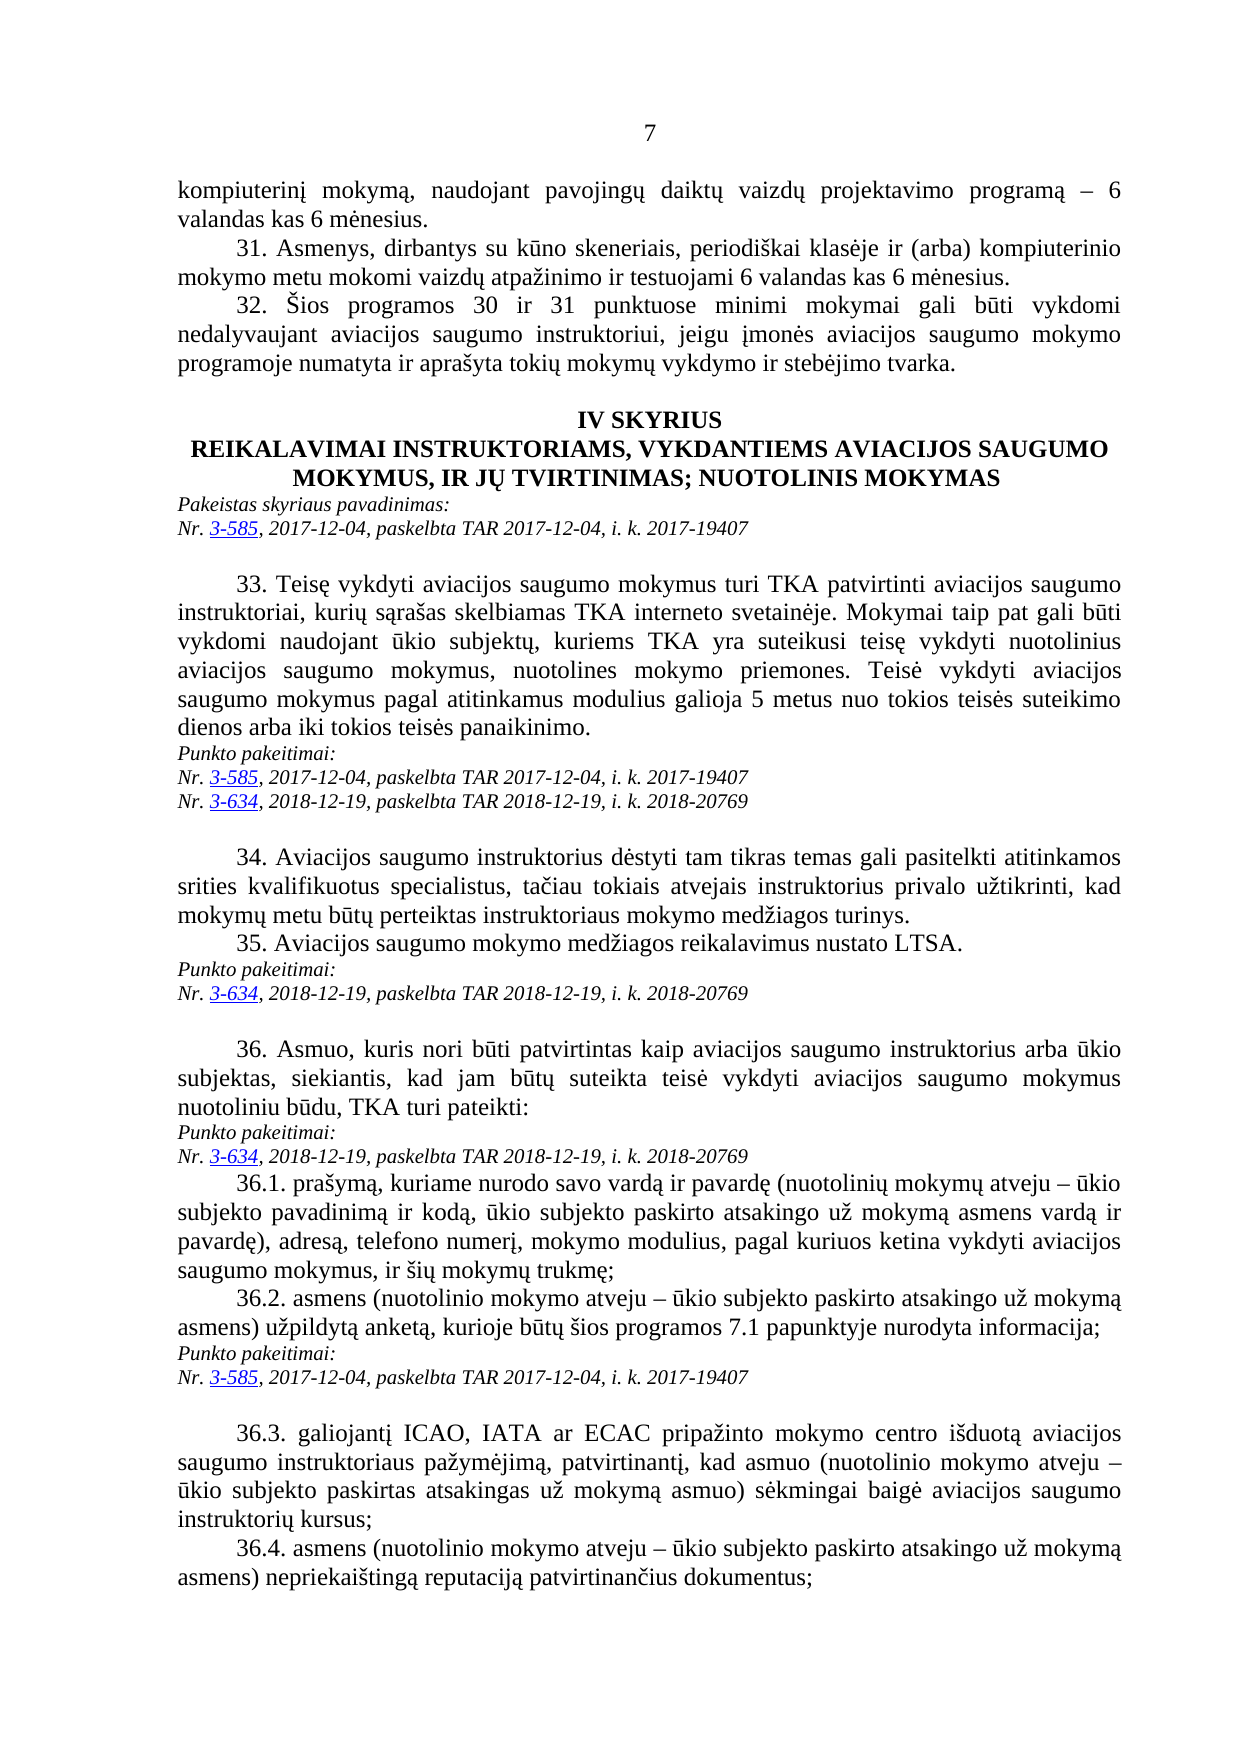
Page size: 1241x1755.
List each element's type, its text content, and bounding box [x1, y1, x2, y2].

text Nr. 3-634, 2018-12-19, paskelbta TAR 2018-12-19, i. k. 2018-20769 [177, 789, 1122, 813]
text Punkto pakeitimai: [177, 1341, 1122, 1365]
text 36.1. prašymą, kuriame nurodo savo vardą ir pavardę (nuotolinių mokymų atveju – ūkio subjekto pavadinimą ir kodą, ūkio subjekto paskirto atsakingo už mokymą asmens vardą ir pavardę), adresą, telefono numerį, mokymo modulius, pagal kuriuos ketina vykdyti aviacijos saugumo mokymus, ir šių mokymų trukmę; [177, 1168, 1122, 1283]
text 34. Aviacijos saugumo instruktorius dėstyti tam tikras temas gali pasitelkti atitinkamos srities kvalifikuotus specialistus, tačiau tokiais atvejais instruktorius privalo užtikrinti, kad mokymų metu būtų perteiktas instruktoriaus mokymo medžiagos turinys. [177, 842, 1122, 928]
text kompiuterinį mokymą, naudojant pavojingų daiktų vaizdų projektavimo programą – 6 valandas kas 6 mėnesius. [177, 176, 1122, 233]
text 32. Šios programos 30 ir 31 punktuose minimi mokymai gali būti vykdomi nedalyvaujant aviacijos saugumo instruktoriui, jeigu įmonės aviacijos saugumo mokymo programoje numatyta ir aprašyta tokių mokymų vykdymo ir stebėjimo tvarka. [177, 291, 1122, 377]
text 36.2. asmens (nuotolinio mokymo atveju – ūkio subjekto paskirto atsakingo už mokymą asmens) užpildytą anketą, kurioje būtų šios programos 7.1 papunktyje nurodyta informacija; [177, 1283, 1122, 1341]
text Nr. 3-585, 2017-12-04, paskelbta TAR 2017-12-04, i. k. 2017-19407 [177, 516, 1122, 540]
text 36.3. galiojantį ICAO, IATA ar ECAC pripažinto mokymo centro išduotą aviacijos saugumo instruktoriaus pažymėjimą, patvirtinantį, kad asmuo (nuotolinio mokymo atveju – ūkio subjekto paskirtas atsakingas už mokymą asmuo) sėkmingai baigė aviacijos saugumo instruktorių kursus; [177, 1418, 1122, 1533]
text Nr. 3-634, 2018-12-19, paskelbta TAR 2018-12-19, i. k. 2018-20769 [177, 981, 1122, 1005]
text Nr. 3-585, 2017-12-04, paskelbta TAR 2017-12-04, i. k. 2017-19407 [177, 765, 1122, 789]
text 36. Asmuo, kuris nori būti patvirtintas kaip aviacijos saugumo instruktorius arba ūkio subjektas, siekiantis, kad jam būtų suteikta teisė vykdyti aviacijos saugumo mokymus nuotoliniu būdu, TKA turi pateikti: [177, 1034, 1122, 1120]
text Punkto pakeitimai: [177, 957, 1122, 981]
text Nr. 3-585, 2017-12-04, paskelbta TAR 2017-12-04, i. k. 2017-19407 [177, 1365, 1122, 1389]
text 31. Asmenys, dirbantys su kūno skeneriais, periodiškai klasėje ir (arba) kompiuterinio mokymo metu mokomi vaizdų atpažinimo ir testuojami 6 valandas kas 6 mėnesius. [177, 233, 1122, 291]
text Punkto pakeitimai: [177, 741, 1122, 765]
text REIKALAVIMAI INSTRUKTORIAMS, VYKDANTIEMS AVIACIJOS SAUGUMO MOKYMUS, IR JŲ TVIRTINIMAS; NUOTOLINIS MOKYMAS [177, 434, 1122, 492]
text 36.4. asmens (nuotolinio mokymo atveju – ūkio subjekto paskirto atsakingo už mokymą asmens) nepriekaištingą reputaciją patvirtinančius dokumentus; [177, 1533, 1122, 1590]
text Nr. 3-634, 2018-12-19, paskelbta TAR 2018-12-19, i. k. 2018-20769 [177, 1144, 1122, 1168]
text 33. Teisę vykdyti aviacijos saugumo mokymus turi TKA patvirtinti aviacijos saugumo instruktoriai, kurių sąrašas skelbiamas TKA interneto svetainėje. Mokymai taip pat gali būti vykdomi naudojant ūkio subjektų, kuriems TKA yra suteikusi teisę vykdyti nuotolinius aviacijos saugumo mokymus, nuotolines mokymo priemones. Teisė vykdyti aviacijos saugumo mokymus pagal atitinkamus modulius galioja 5 metus nuo tokios teisės suteikimo dienos arba iki tokios teisės panaikinimo. [177, 569, 1122, 741]
text Punkto pakeitimai: [177, 1120, 1122, 1144]
text 35. Aviacijos saugumo mokymo medžiagos reikalavimus nustato LTSA. [177, 928, 1122, 957]
text iv SKYRIUS [177, 406, 1122, 434]
text Pakeistas skyriaus pavadinimas: [177, 492, 1122, 516]
